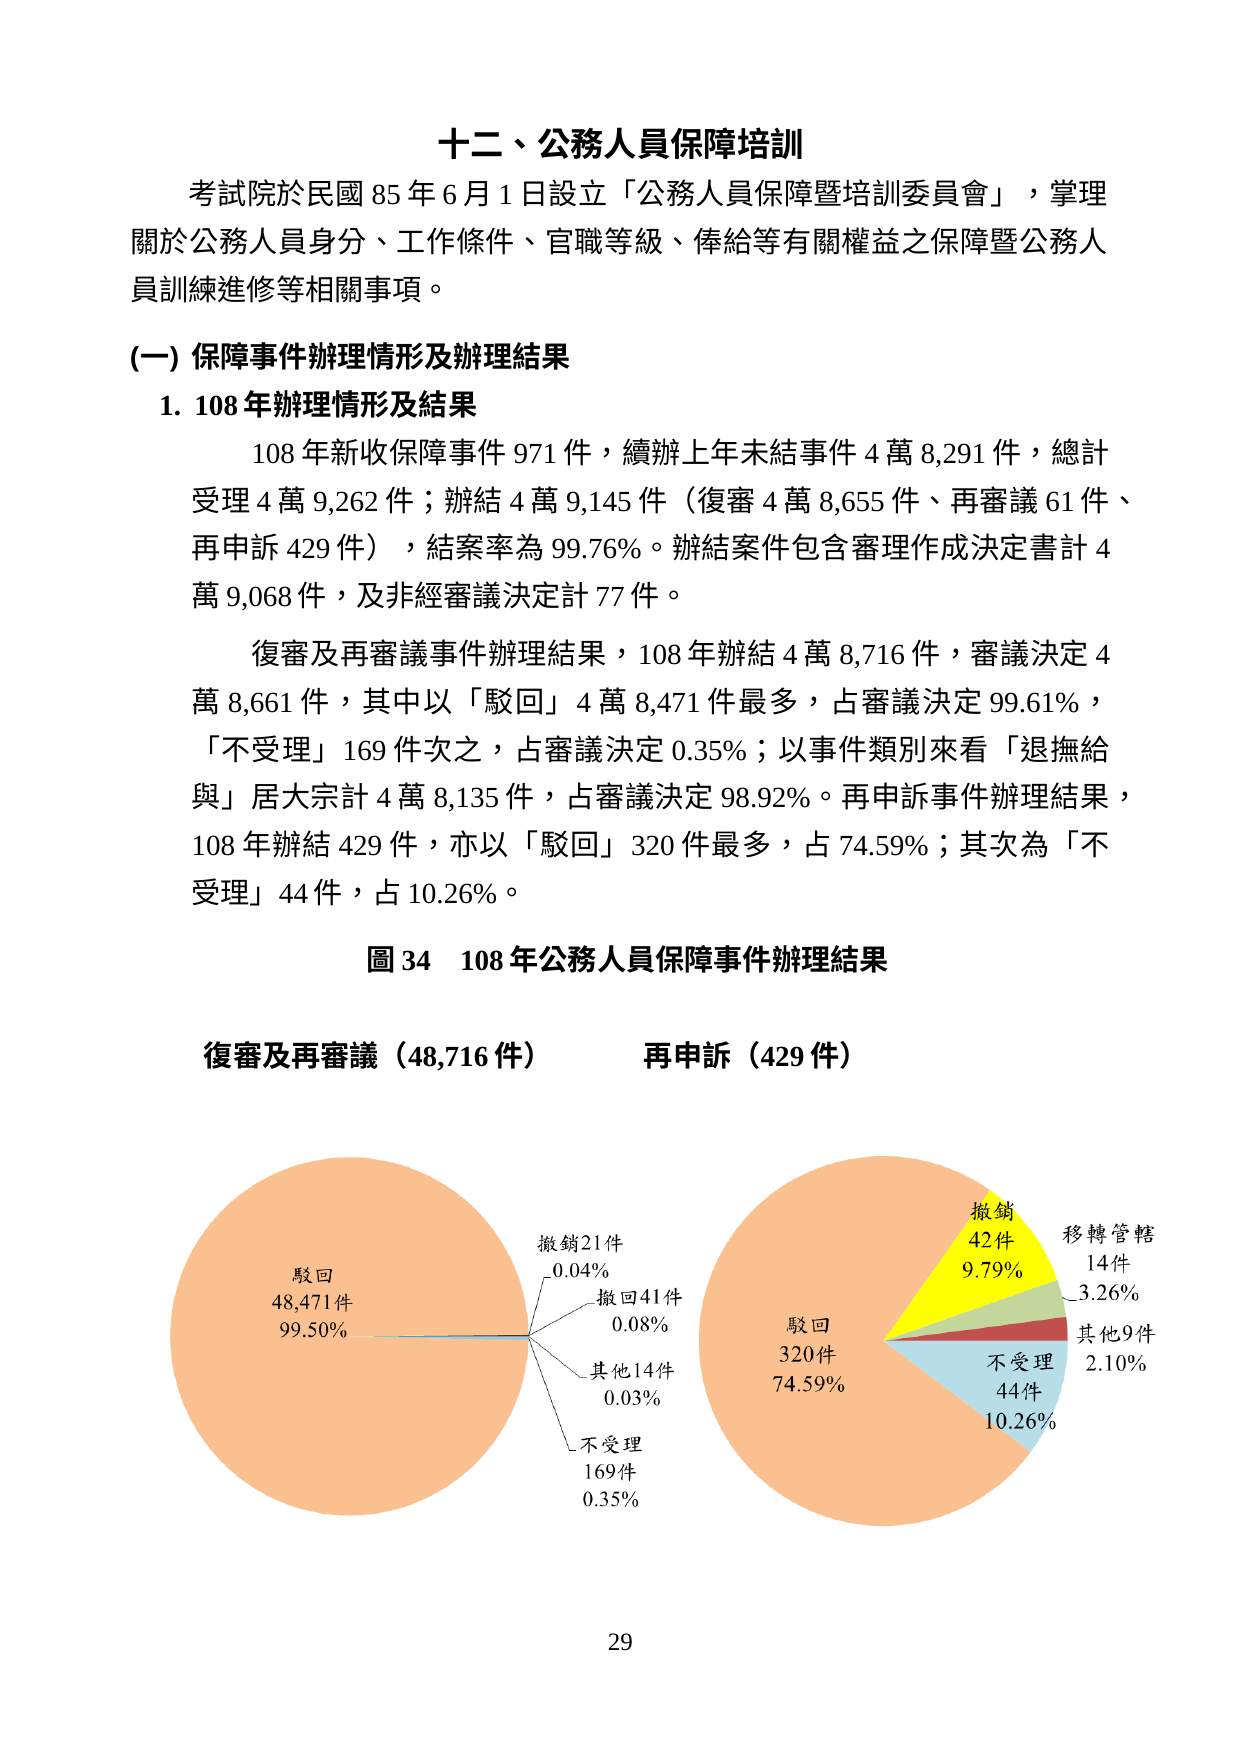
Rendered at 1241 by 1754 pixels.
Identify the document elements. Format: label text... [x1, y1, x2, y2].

text 考試院於民國85年6月1日設立「公務人員保障暨培訓委員會」，掌理關於公務人員身分、工作條件、官職等級、俸給等有關權益之保障暨公務人員訓練進修等相關事項。 [130, 166, 1110, 310]
text 復審及再審議（48,716件） 再申訴（429件） [191, 1028, 1110, 1076]
text 圖34 108年公務人員保障事件辦理結果 [191, 932, 1110, 980]
text 復審及再審議事件辦理結果，108年辦結4萬8,716件，審議決定4萬8,661件，其中以「駁回」4萬8,471件最多，占審議決定99.61%，「不受理」169件次之，占審議決定0.35%；以事件類別來看「退撫給與」居大宗計4萬8,135件，占審議決定98.92%。再申訴事件辦理結果，108年辦結429件，亦以「駁回」320件最多，占74.59%；其次為「不受理」44件，占10.26%。 [191, 626, 1110, 913]
list 108年辦理情形及結果 [159, 377, 1110, 425]
text 108年新收保障事件971件，續辦上年未結事件4萬8,291件，總計受理4萬9,262件；辦結4萬9,145件（復審4萬8,655件、再審議61件、再申訴429件），結案率為99.76%。辦結案件包含審理作成決定書計4萬9,068件，及非經審議決定計77件。 [191, 425, 1110, 616]
list 保障事件辦理情形及辦理結果 [130, 329, 1110, 377]
text 十二、公務人員保障培訓 [130, 118, 1110, 166]
picture [147, 1126, 1161, 1597]
